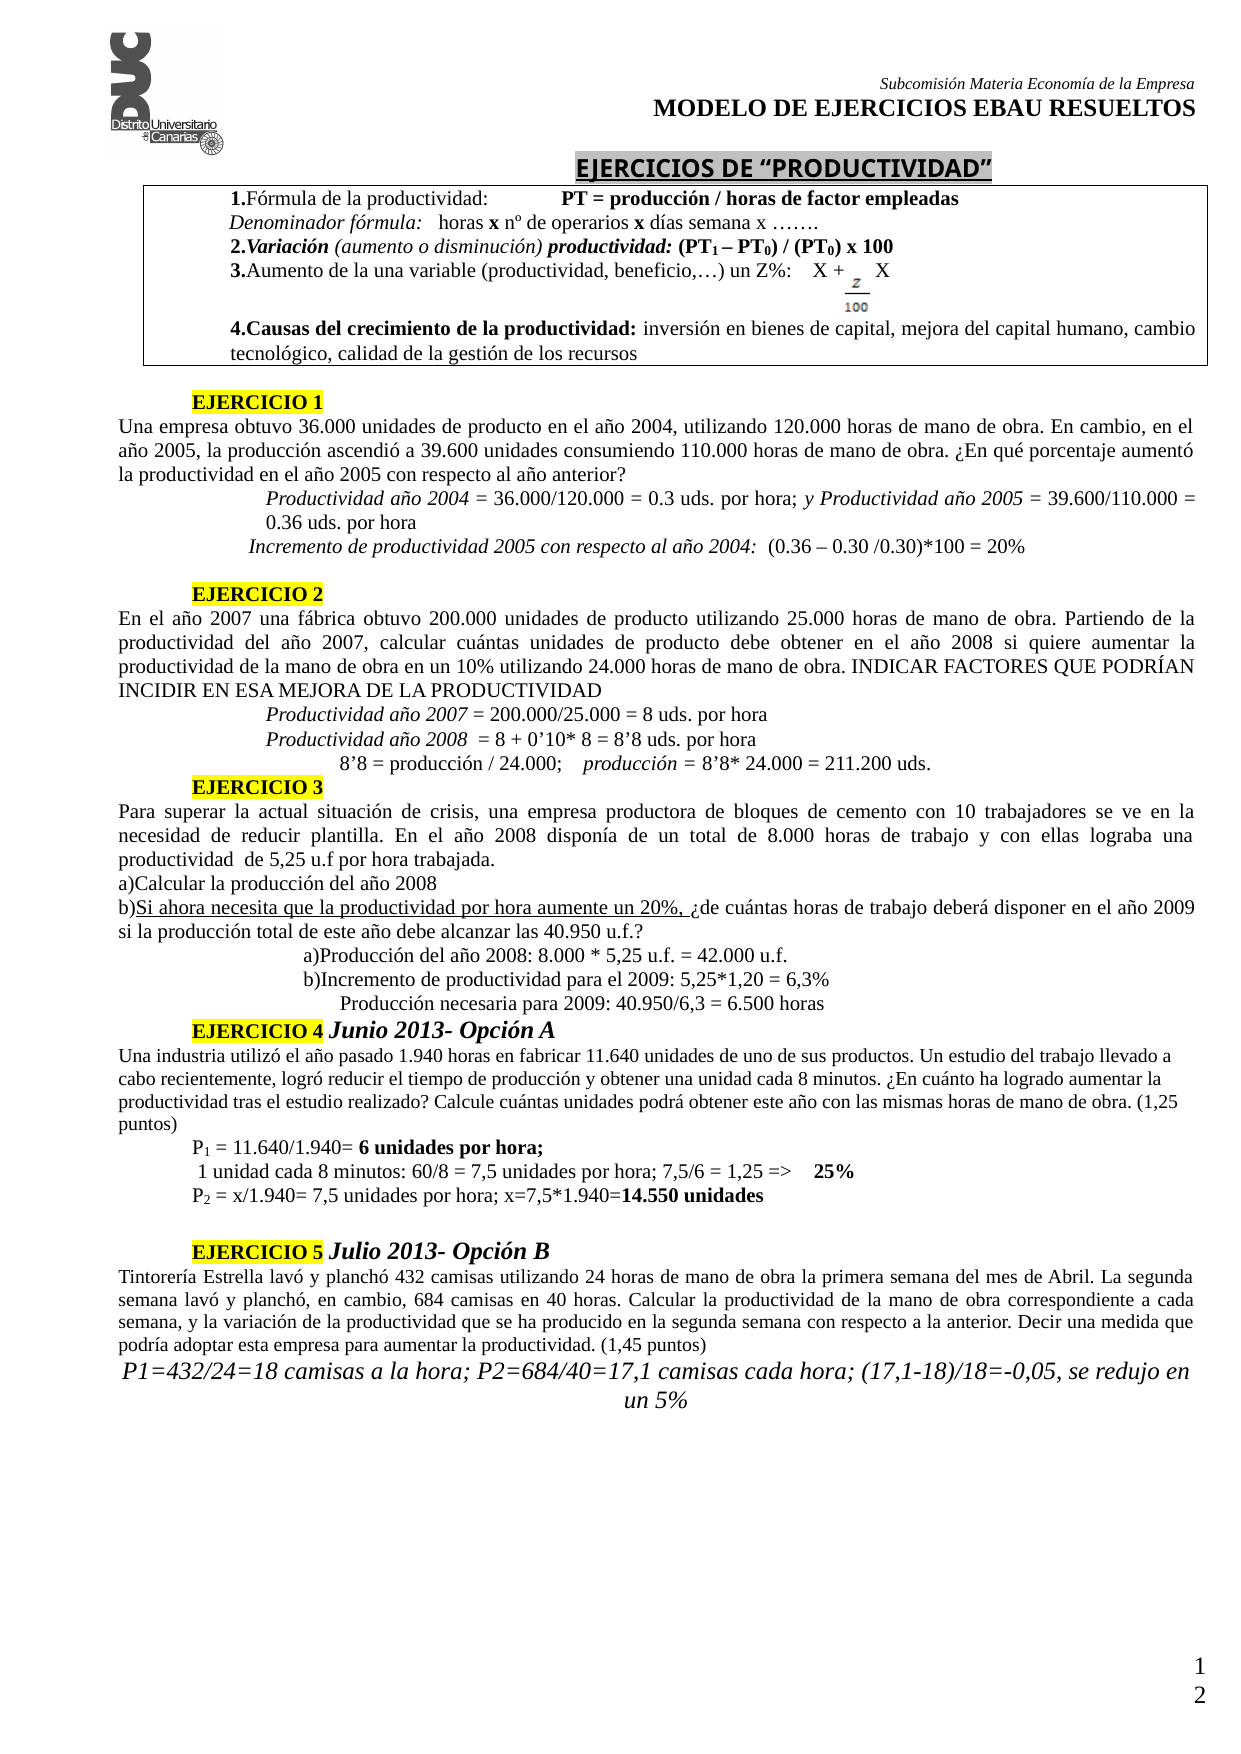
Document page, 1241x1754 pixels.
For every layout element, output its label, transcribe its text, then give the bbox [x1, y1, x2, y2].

text P2 = x/1.940= 7,5 unidades por hora; x=7,5*1.940=14.550 unidades [192, 1183, 1196, 1207]
text EJERCICIO 1 [192, 389, 1196, 414]
text Incremento de productividad 2005 con respecto al año 2004: (0.36 – 0.30 /0.30)*100 = 20% [118, 534, 1196, 558]
picture [844, 277, 870, 317]
list Calcular la producción del año 2008 [118, 871, 1196, 895]
table_header Fórmula de la productividad: PT = producción / horas de factor empleadas Denominador fórmula: horas x nº de operarios x días semana x ……. Variación (aumento o disminución) productividad: (PT1 – PT0) / (PT0) x 100 Aumento de la una variable (productividad, beneficio,…) un Z%: X + X Causas del crecimiento de la productividad: inversión en bienes de capital, mejora del capital humano, cambio tecnológico, calidad de la gestión de los recursos [144, 186, 1207, 364]
text Productividad año 2004 = 36.000/120.000 = 0.3 uds. por hora; y Productividad año 2005 = 39.600/110.000 = 0.36 uds. por hora [266, 486, 1196, 534]
list Una empresa obtuvo 36.000 unidades de producto en el año 2004, utilizando 120.000 horas de mano de obra. En cambio, en el año 2005, la producción ascendió a 39.600 unidades consumiendo 110.000 horas de mano de obra. ¿En qué porcentaje aumentó la productividad en el año 2005 con respecto al año anterior? [118, 414, 1196, 486]
text Productividad año 2008 = 8 + 0’10* 8 = 8’8 uds. por hora [266, 726, 1196, 751]
text 1 unidad cada 8 minutos: 60/8 = 7,5 unidades por hora; 7,5/6 = 1,25 => 25% [192, 1159, 1196, 1183]
list Producción del año 2008: 8.000 * 5,25 u.f. = 42.000 u.f. [303, 943, 1196, 967]
text EJERCICIO 4 Junio 2013- Opción A [192, 1015, 1196, 1044]
text EJERCICIOS DE “PRODUCTIVIDAD” [156, 151, 1196, 184]
text Producción necesaria para 2009: 40.950/6,3 = 6.500 horas [303, 991, 1196, 1015]
list Para superar la actual situación de crisis, una empresa productora de bloques de cemento con 10 trabajadores se ve en la necesidad de reducir plantilla. En el año 2008 disponía de un total de 8.000 horas de trabajo y con ellas lograba una productividad de 5,25 u.f por hora trabajada. [118, 799, 1196, 871]
list Si ahora necesita que la productividad por hora aumente un 20%, ¿de cuántas horas de trabajo deberá disponer en el año 2009 si la producción total de este año debe alcanzar las 40.950 u.f.? [118, 895, 1196, 943]
text EJERCICIO 3 [192, 774, 1196, 799]
text P1=432/24=18 camisas a la hora; P2=684/40=17,1 camisas cada hora; (17,1-18)/18=-0,05, se redujo en un 5% [118, 1356, 1196, 1414]
picture [106, 28, 226, 158]
list Incremento de productividad para el 2009: 5,25*1,20 = 6,3% [303, 967, 1196, 991]
text P1 = 11.640/1.940= 6 unidades por hora; [192, 1135, 1196, 1159]
list En el año 2007 una fábrica obtuvo 200.000 unidades de producto utilizando 25.000 horas de mano de obra. Partiendo de la productividad del año 2007, calcular cuántas unidades de producto debe obtener en el año 2008 si quiere aumentar la productividad de la mano de obra en un 10% utilizando 24.000 horas de mano de obra. INDICAR FACTORES QUE PODRÍAN INCIDIR EN ESA MEJORA DE LA PRODUCTIVIDAD [118, 606, 1196, 702]
text Tintorería Estrella lavó y planchó 432 camisas utilizando 24 horas de mano de obra la primera semana del mes de Abril. La segunda semana lavó y planchó, en cambio, 684 camisas en 40 horas. Calcular la productividad de la mano de obra correspondiente a cada semana, y la variación de la productividad que se ha producido en la segunda semana con respecto a la anterior. Decir una medida que podría adoptar esta empresa para aumentar la productividad. (1,45 puntos) [118, 1265, 1196, 1356]
text EJERCICIO 5 Julio 2013- Opción B [192, 1236, 1196, 1265]
text Productividad año 2007 = 200.000/25.000 = 8 uds. por hora [266, 702, 1196, 726]
text 8’8 = producción / 24.000; producción = 8’8* 24.000 = 211.200 uds. [266, 751, 1196, 774]
text EJERCICIO 2 [192, 582, 1196, 606]
text Una industria utilizó el año pasado 1.940 horas en fabricar 11.640 unidades de uno de sus productos. Un estudio del trabajo llevado a cabo recientemente, logró reducir el tiempo de producción y obtener una unidad cada 8 minutos. ¿En cuánto ha logrado aumentar la productividad tras el estudio realizado? Calcule cuántas unidades podrá obtener este año con las mismas horas de mano de obra. (1,25 puntos) [118, 1044, 1196, 1135]
